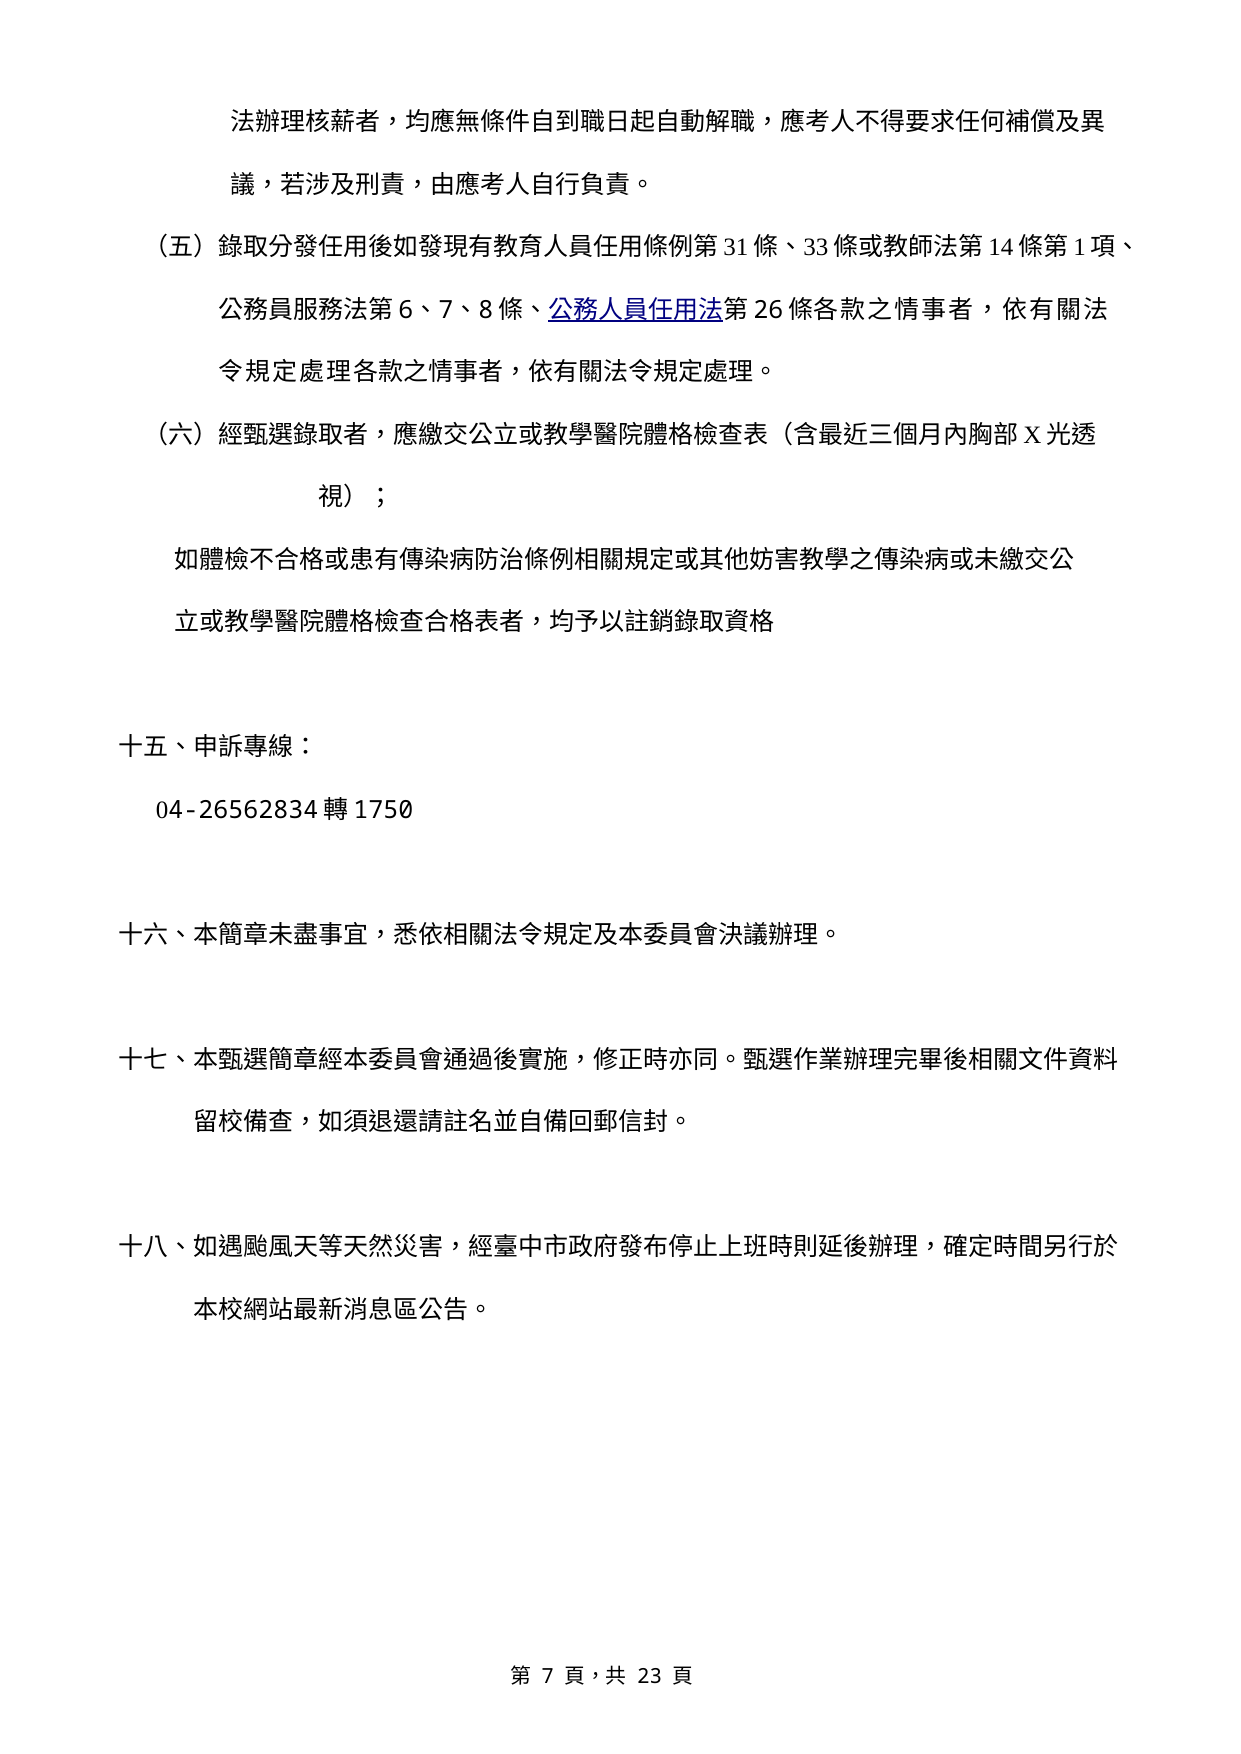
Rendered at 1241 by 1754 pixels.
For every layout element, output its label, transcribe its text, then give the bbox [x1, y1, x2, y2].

text 法辦理核薪者，均應無條件自到職日起自動解職，應考人不得要求任何補償及異 [231, 78, 1122, 141]
text 如體檢不合格或患有傳染病防治條例相關規定或其他妨害教學之傳染病或未繳交公 [143, 516, 1122, 578]
text （六）經甄選錄取者，應繳交公立或教學醫院體格檢查表（含最近三個月內胸部X光透視）； [143, 391, 1122, 516]
text 04-26562834轉1750 [118, 766, 1122, 828]
text 十八、如遇颱風天等天然災害，經臺中市政府發布停止上班時則延後辦理，確定時間另行於本校網站最新消息區公告。 [118, 1203, 1122, 1328]
text 立或教學醫院體格檢查合格表者，均予以註銷錄取資格 [143, 578, 1122, 641]
text 十五、申訴專線： [118, 703, 1122, 766]
text 議，若涉及刑責，由應考人自行負責。 [231, 141, 1122, 203]
text 十六、本簡章未盡事宜，悉依相關法令規定及本委員會決議辦理。 [118, 891, 1122, 953]
text （五）錄取分發任用後如發現有教育人員任用條例第31條、33條或教師法第14條第1項、公務員服務法第6、7、8條、公務人員任用法第26條各款之情事者，依有關法令規定處理各款之情事者，依有關法令規定處理。 [143, 203, 1122, 391]
text 十七、本甄選簡章經本委員會通過後實施，修正時亦同。甄選作業辦理完畢後相關文件資料留校備查，如須退還請註名並自備回郵信封。 [118, 1016, 1122, 1141]
